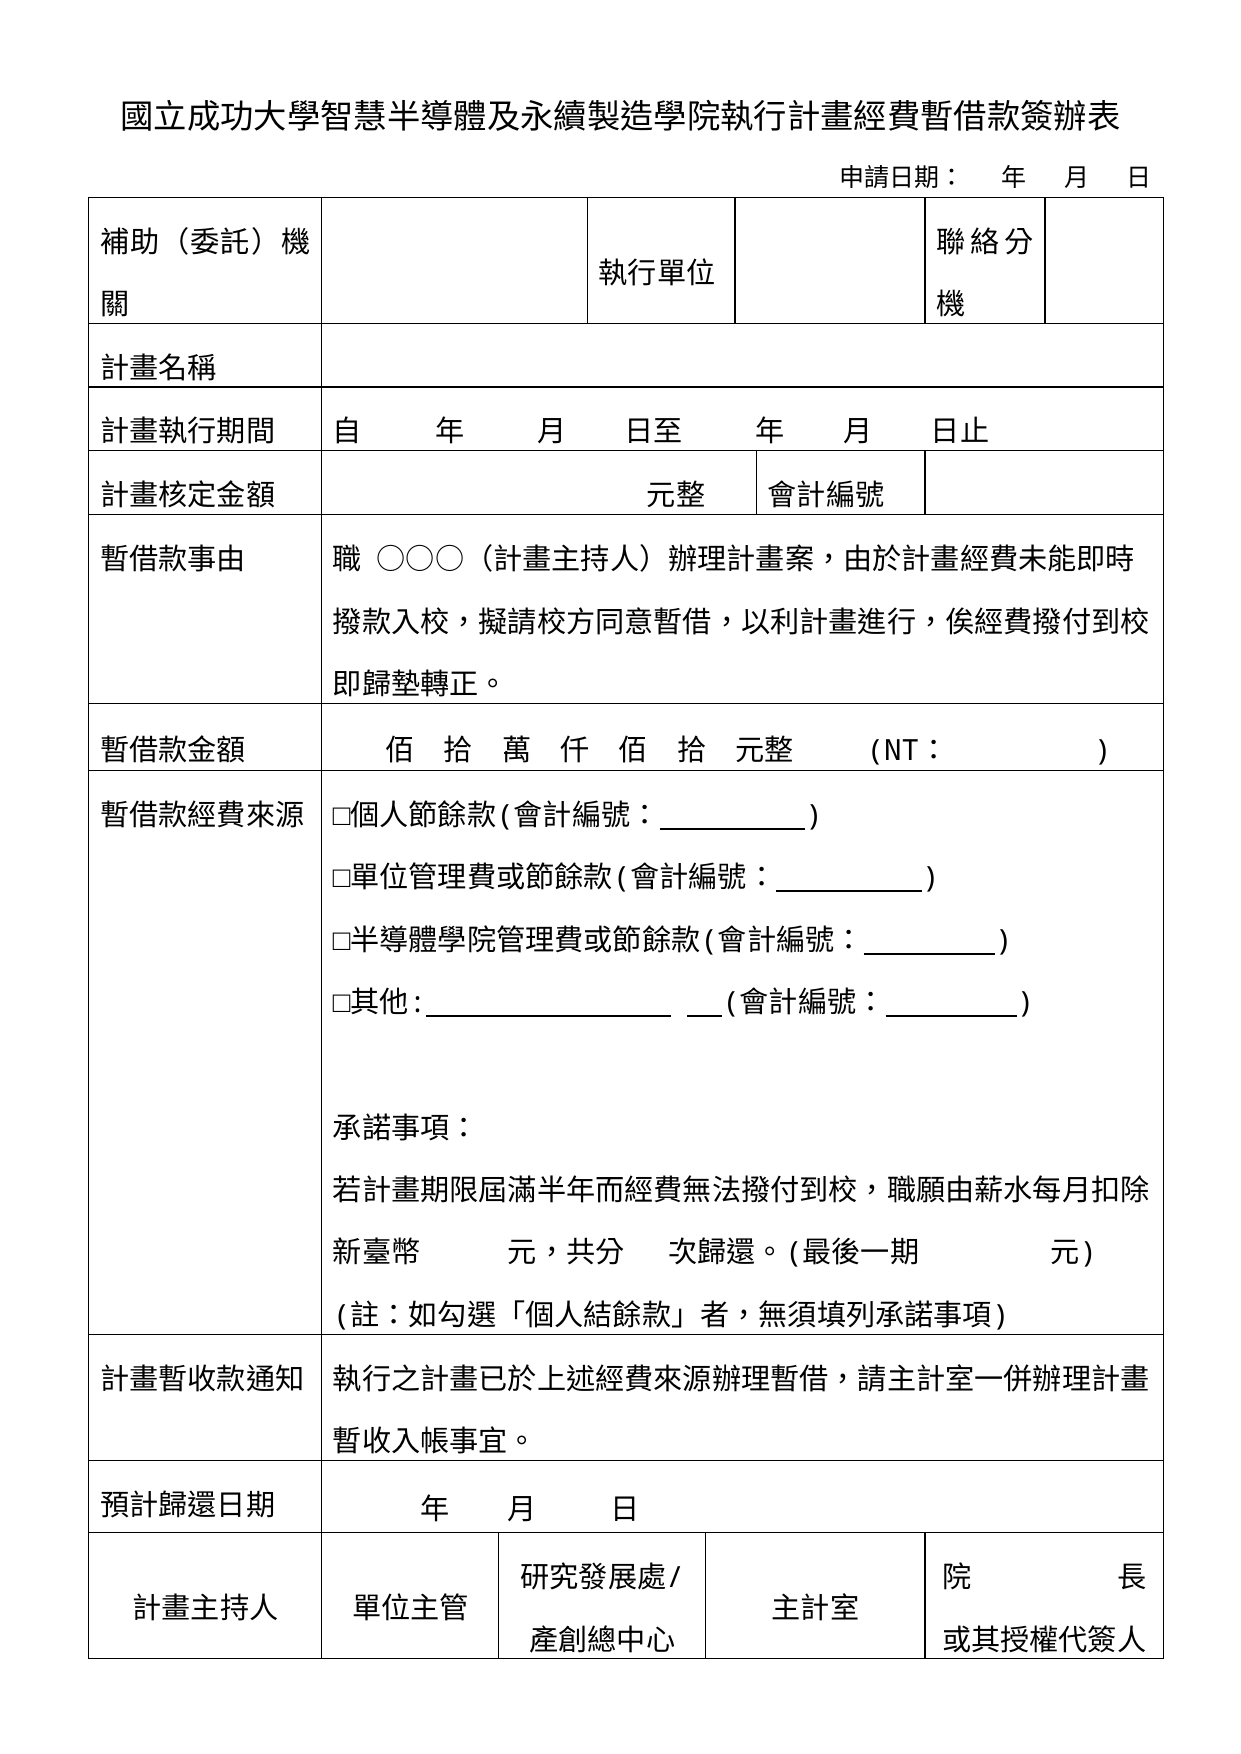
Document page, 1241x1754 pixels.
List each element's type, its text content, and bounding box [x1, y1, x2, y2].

table_cell [926, 451, 1163, 514]
text 國立成功大學智慧半導體及永續製造學院執行計畫經費暫借款簽辦表 [89, 72, 1152, 134]
table_header [736, 198, 924, 323]
table_cell 會計編號 [757, 451, 924, 514]
table_cell 計畫名稱 [89, 324, 321, 386]
table_cell 主計室 [706, 1533, 924, 1658]
table_cell 計畫主持人 [89, 1533, 321, 1658]
table_header 執行單位 [588, 198, 734, 323]
table_cell 執行之計畫已於上述經費來源辦理暫借，請主計室一併辦理計畫暫收入帳事宜。 [322, 1335, 1163, 1460]
table_cell [322, 324, 1163, 386]
table_cell 單位主管 [322, 1533, 498, 1658]
table_cell 年 月 日 [322, 1461, 1163, 1532]
table_cell 計畫執行期間 [89, 388, 321, 450]
table_cell 預計歸還日期 [89, 1461, 321, 1532]
table_cell 職 ○○○（計畫主持人）辦理計畫案，由於計畫經費未能即時撥款入校，擬請校方同意暫借，以利計畫進行，俟經費撥付到校即歸墊轉正。 [322, 515, 1163, 703]
table_cell 元整 [322, 451, 756, 514]
text 申請日期： 年 月 日 [89, 134, 1152, 197]
table_cell 研究發展處/產創總中心 [499, 1533, 705, 1658]
table_cell 暫借款金額 [89, 704, 321, 770]
table_cell 院 長 或其授權代簽人 [926, 1533, 1163, 1658]
table_cell 計畫暫收款通知 [89, 1335, 321, 1460]
table_header [1046, 198, 1163, 323]
table_cell 計畫核定金額 [89, 451, 321, 514]
table_cell □個人節餘款(會計編號： ) □單位管理費或節餘款(會計編號： ) □半導體學院管理費或節餘款(會計編號： ) □其他: (會計編號： ) 承諾事項： 若計畫期限屆滿半年而經費無法撥付到校，職願由薪水每月扣除新臺幣 元，共分 次歸還。(最後一期 元) (註：如勾選「個人結餘款」者，無須填列承諾事項) [322, 771, 1163, 1334]
table_cell 自 年 月 日至 年 月 日止 [322, 388, 1163, 450]
table_cell 暫借款事由 [89, 515, 321, 703]
table_cell 佰 拾 萬 仟 佰 拾 元整 (NT： ) [322, 704, 1163, 770]
table_cell 暫借款經費來源 [89, 771, 321, 1334]
table_header 聯絡分機 [926, 198, 1044, 323]
table_header 補助（委託）機關 [89, 198, 321, 323]
table_header [322, 198, 587, 323]
